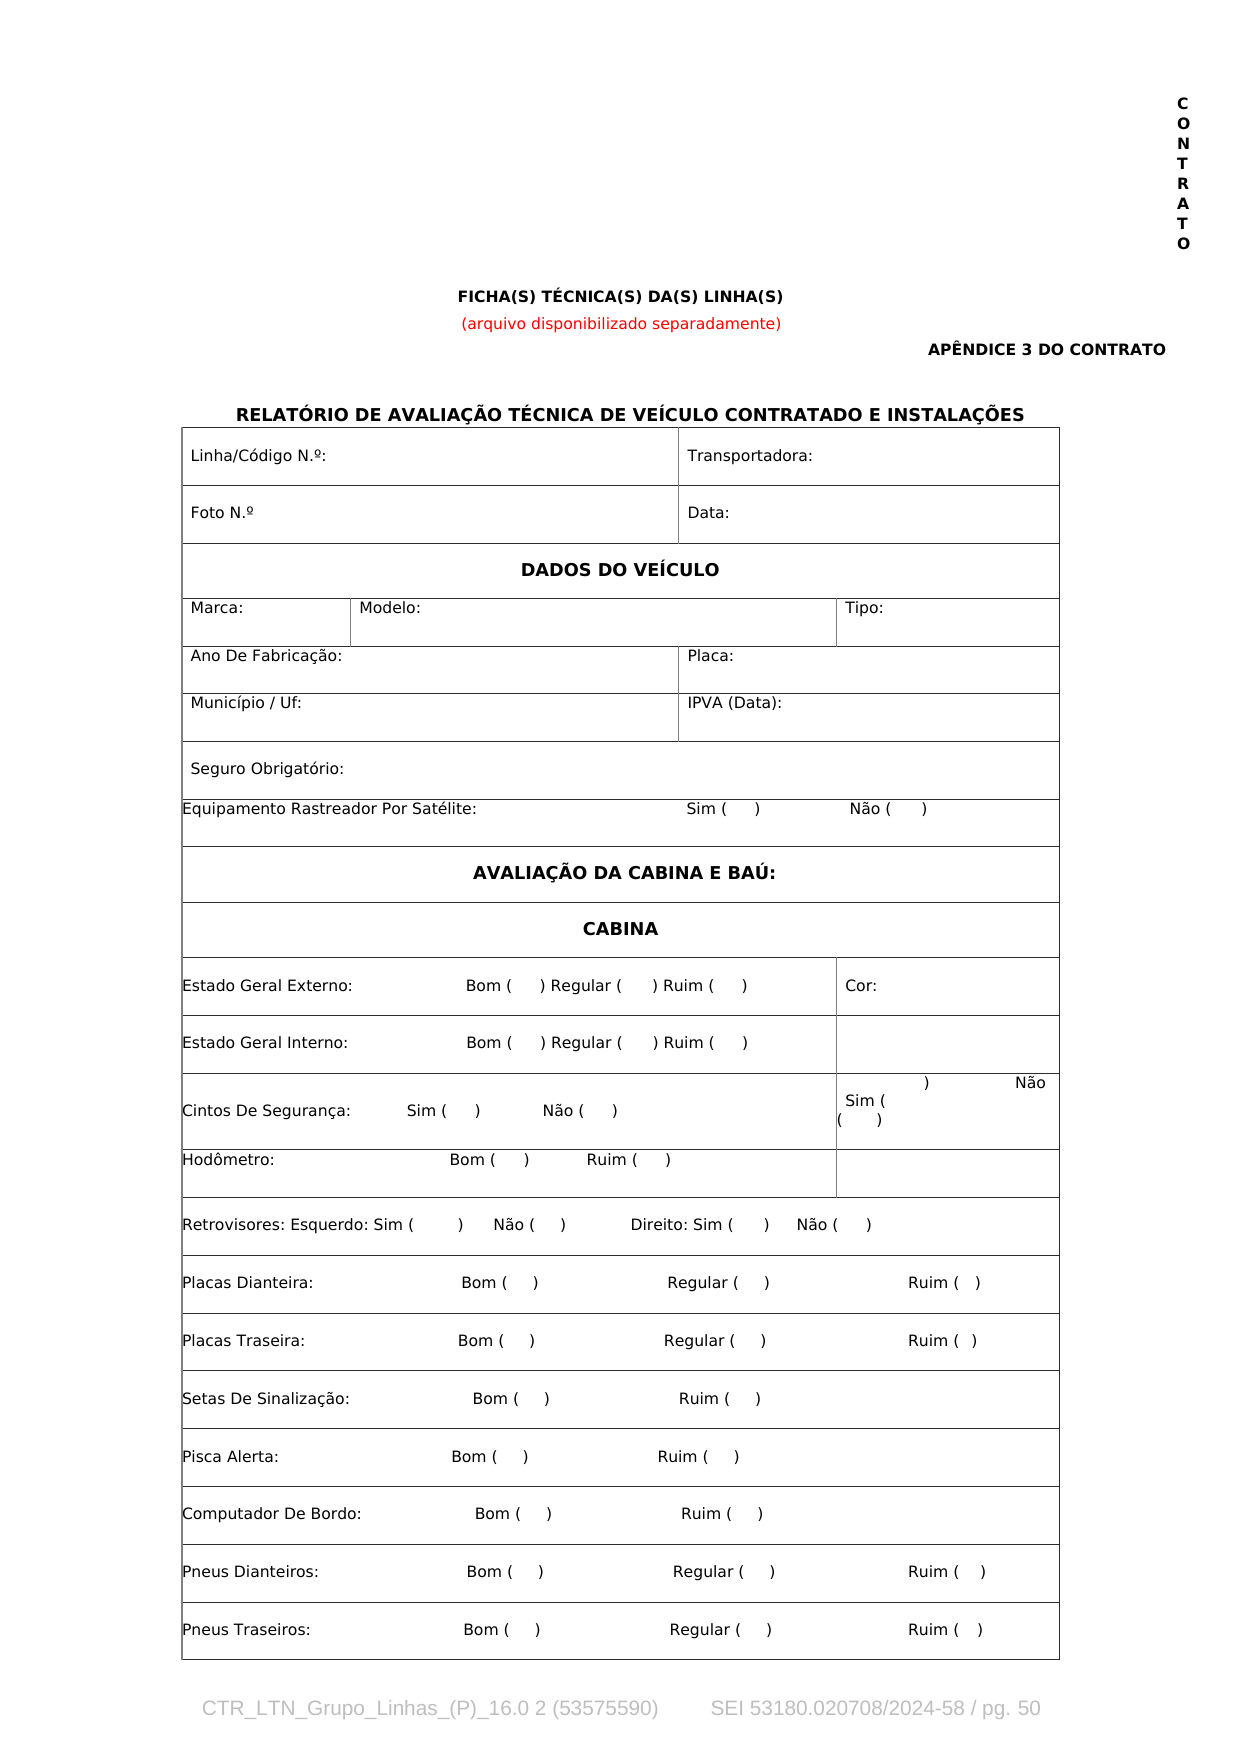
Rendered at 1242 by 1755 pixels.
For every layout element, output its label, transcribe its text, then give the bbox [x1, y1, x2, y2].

table_cell [1015, 847, 1059, 902]
table_cell Hodômetro: Bom ( ) Ruim ( ) [183, 1150, 836, 1197]
table_cell [1015, 1256, 1059, 1312]
table_cell [971, 903, 1015, 957]
table_header [971, 428, 1015, 485]
table_cell DADOS DO VEÍCULO [183, 544, 971, 598]
table_cell Setas De Sinalização: Bom ( ) Ruim ( ) [183, 1371, 971, 1428]
table_cell [1015, 800, 1059, 846]
table_cell Seguro Obrigatório: [183, 742, 836, 799]
table_cell Tipo: [837, 599, 921, 646]
table_cell Município / Uf: [183, 694, 678, 741]
table_cell Não ( [836, 800, 921, 846]
table_cell [1015, 486, 1059, 543]
table_cell [921, 599, 971, 646]
table_cell [921, 694, 971, 741]
table_cell [1015, 1487, 1059, 1544]
text APÊNDICE 3 DO CONTRATO [70, 341, 1166, 359]
text RELATÓRIO DE AVALIAÇÃO TÉCNICA DE VEÍCULO CONTRATADO E INSTALAÇÕES [236, 405, 1190, 426]
table_cell Computador De Bordo: Bom ( ) Ruim ( ) [183, 1487, 971, 1544]
table_cell [921, 958, 971, 1015]
table_cell [1015, 1150, 1059, 1197]
table_cell Cor: [837, 958, 921, 1015]
text FICHA(S) TÉCNICA(S) DA(S) LINHA(S) [457, 288, 1190, 306]
table_cell Placa: [679, 647, 836, 693]
table_cell [1015, 1016, 1059, 1073]
table_cell [921, 903, 971, 957]
table_cell Não [1015, 1074, 1059, 1149]
table_cell Sim ( ( ) [837, 1074, 921, 1149]
table_cell Estado Geral Externo: Bom ( ) Regular ( ) Ruim ( ) [183, 958, 836, 1015]
table_cell [971, 1371, 1015, 1428]
table_cell [1015, 1314, 1059, 1370]
table_cell ) [971, 1256, 1015, 1312]
table_cell IPVA (Data): [679, 694, 836, 741]
table_cell Data: [679, 486, 971, 543]
table_header [1015, 428, 1059, 485]
table_cell [971, 486, 1015, 543]
table_cell AVALIAÇÃO DA CABINA E BAÚ: [183, 847, 836, 902]
table_cell [1015, 1429, 1059, 1486]
table_cell [971, 742, 1015, 799]
table_cell [971, 1429, 1015, 1486]
table_cell [836, 742, 921, 799]
table_cell Placas Dianteira: Bom ( ) Regular ( ) Ruim ( [183, 1256, 971, 1312]
table_cell ) [921, 1074, 971, 1149]
table_cell [1015, 1198, 1059, 1255]
table_cell Marca: [183, 599, 350, 646]
table_cell [921, 1016, 971, 1073]
table_cell [971, 800, 1015, 846]
table_cell [1015, 694, 1059, 741]
table_cell Pisca Alerta: Bom ( ) Ruim ( ) [183, 1429, 971, 1486]
table_cell ) [921, 800, 971, 846]
table_cell [836, 694, 921, 741]
table_cell [971, 958, 1015, 1015]
table_cell [1015, 1545, 1059, 1602]
table_cell [971, 694, 1015, 741]
table_cell [971, 647, 1015, 693]
table_header Linha/Código N.º: [183, 428, 678, 485]
text CONTRATO [1176, 75, 1190, 253]
table_cell [971, 1198, 1015, 1255]
table_cell Modelo: [351, 599, 836, 646]
table_cell Pneus Traseiros: Bom ( ) Regular ( ) Ruim ( [183, 1603, 971, 1659]
table_cell [837, 1150, 971, 1197]
table_cell [971, 1074, 1015, 1149]
table_cell [921, 742, 971, 799]
table_cell ) [971, 1545, 1015, 1602]
table_cell [971, 1016, 1015, 1073]
table_cell [1015, 1603, 1059, 1659]
table_cell [971, 599, 1015, 646]
table_cell Equipamento Rastreador Por Satélite: Sim ( ) [183, 800, 836, 846]
table_cell [921, 847, 971, 902]
table_cell [1015, 544, 1059, 598]
table_cell Estado Geral Interno: Bom ( ) Regular ( ) Ruim ( ) [183, 1016, 836, 1073]
table_cell Placas Traseira: Bom ( ) Regular ( ) Ruim ( [183, 1314, 971, 1370]
table_cell Retrovisores: Esquerdo: Sim ( ) Não ( ) Direito: Sim ( ) Não ( ) [183, 1198, 971, 1255]
table_header Transportadora: [679, 428, 971, 485]
text (arquivo disponibilizado separadamente) [461, 315, 1190, 333]
table_cell Cintos De Segurança: Sim ( ) Não ( ) [183, 1074, 836, 1149]
table_cell [836, 903, 921, 957]
table_cell Foto N.º [183, 486, 678, 543]
table_cell [1015, 903, 1059, 957]
table_cell [921, 647, 971, 693]
table_cell [836, 847, 921, 902]
table_cell Ano De Fabricação: [183, 647, 678, 693]
table_cell [1015, 647, 1059, 693]
table_cell ) [971, 1603, 1015, 1659]
table_cell [1015, 599, 1059, 646]
table_cell CABINA [183, 903, 836, 957]
table_cell Pneus Dianteiros: Bom ( ) Regular ( ) Ruim ( [183, 1545, 971, 1602]
table_cell [971, 544, 1015, 598]
table_cell [1015, 958, 1059, 1015]
table_cell [837, 1016, 921, 1073]
table_cell ) [971, 1314, 1015, 1370]
table_cell [971, 1150, 1015, 1197]
table_cell [836, 647, 921, 693]
table_cell [971, 847, 1015, 902]
table_cell [971, 1487, 1015, 1544]
table_cell [1015, 742, 1059, 799]
table_cell [1015, 1371, 1059, 1428]
